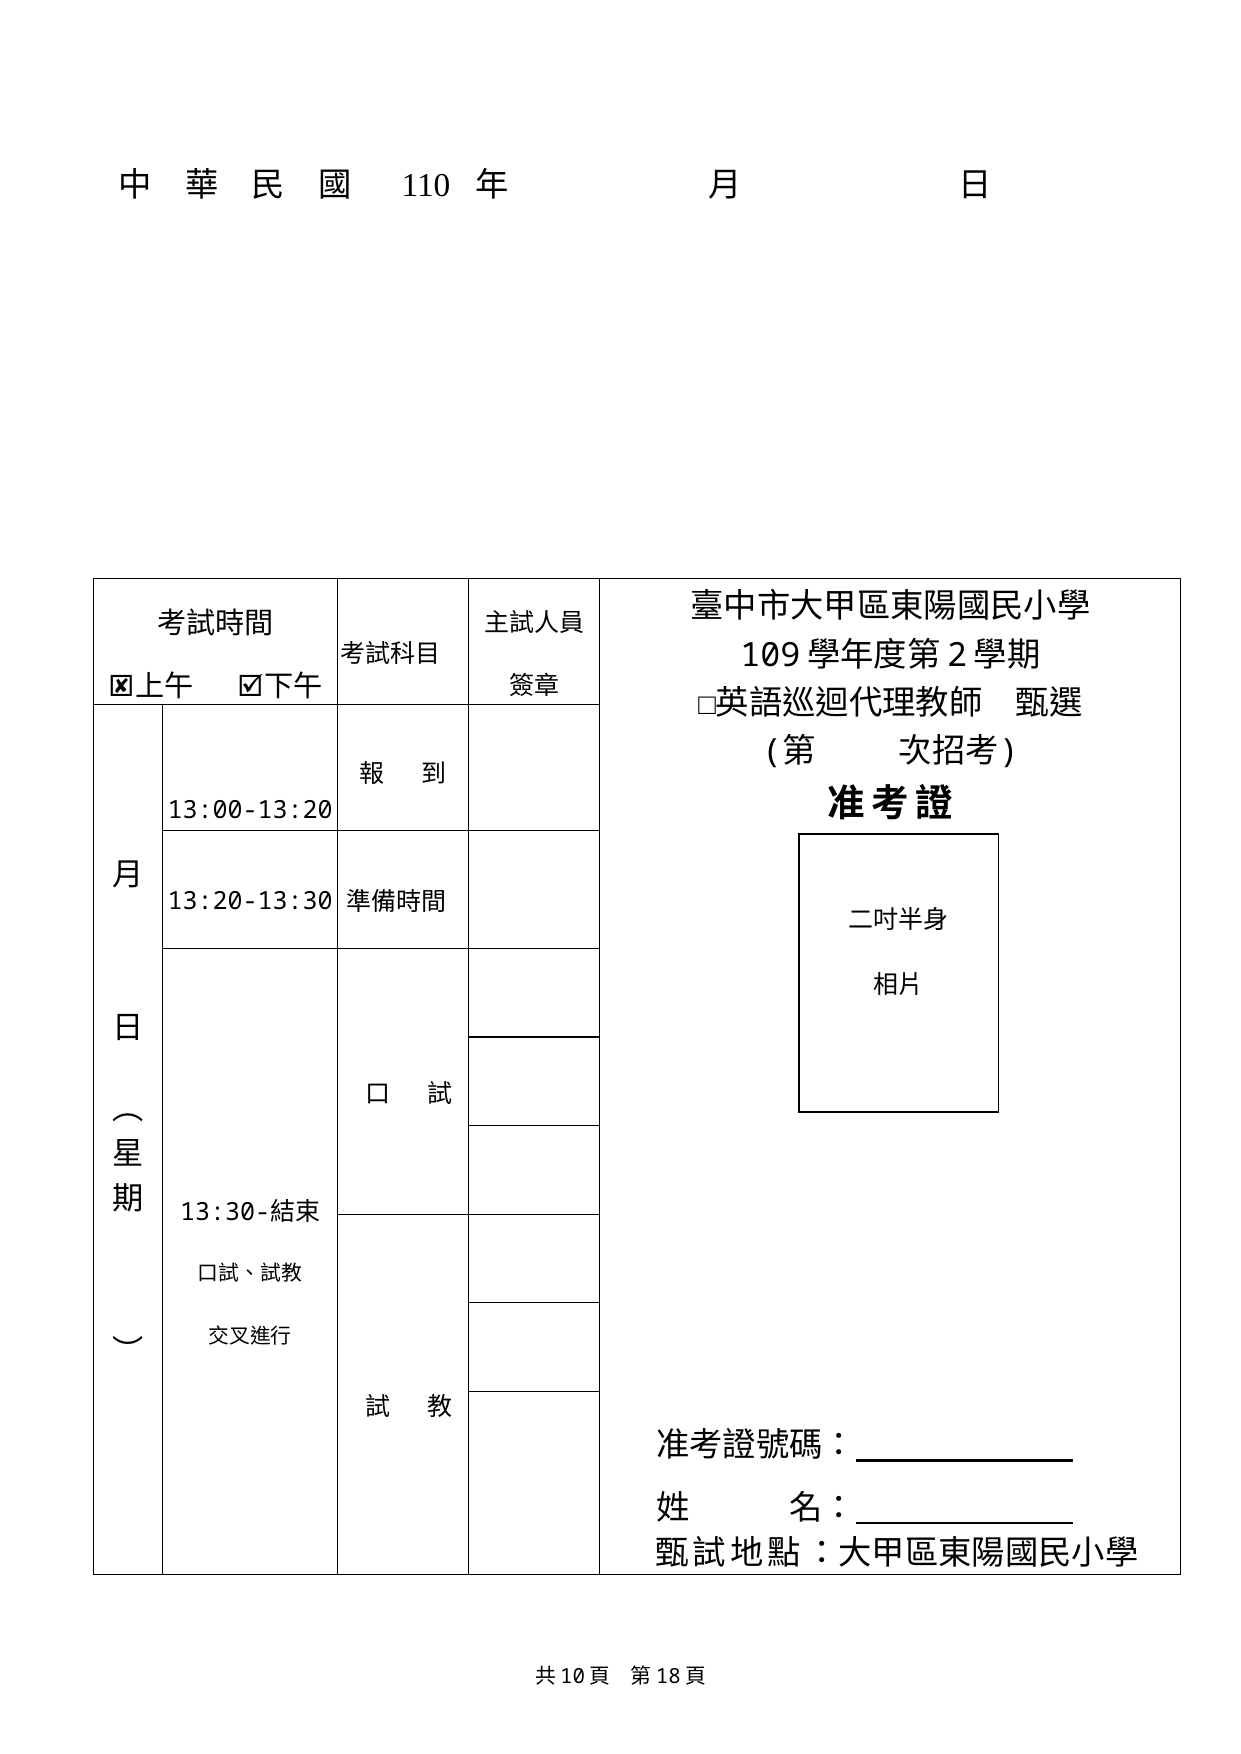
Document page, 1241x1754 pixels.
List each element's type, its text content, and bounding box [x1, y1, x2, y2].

table_header 主試人員 簽章 [469, 579, 599, 704]
table_cell [469, 705, 599, 830]
table_cell [469, 831, 599, 948]
table_cell 13:00-13:20 [163, 705, 337, 830]
table_cell [469, 1126, 599, 1213]
table_header 臺中市大甲區東陽國民小學 109學年度第2學期 □英語巡迴代理教師 甄選 (第 次招考) 准考證 准考證號碼： 姓 名： 甄試地點：大甲區東陽國民小學 [600, 579, 1180, 1574]
table_cell [469, 1392, 599, 1574]
table_cell 試 教 [338, 1215, 468, 1574]
table_header 考試科目 [338, 579, 468, 704]
table_cell 13:30-結束 口試、試教 交叉進行 [163, 949, 337, 1574]
table_cell [469, 949, 599, 1036]
table_cell 13:20-13:30 [163, 831, 337, 948]
table_cell [469, 1038, 599, 1125]
table_cell [469, 1215, 599, 1302]
table_cell [469, 1303, 599, 1391]
table_cell 準備時間 [338, 831, 468, 948]
table_header 考試時間 上午 下午 [94, 579, 337, 704]
table_cell 口 試 [338, 949, 468, 1213]
table_cell 報 到 [338, 705, 468, 830]
text 中 華 民 國 110 年 月 日 [118, 141, 1122, 203]
table_cell 月 日 ︵ 星 期 ︶ [94, 705, 162, 1574]
